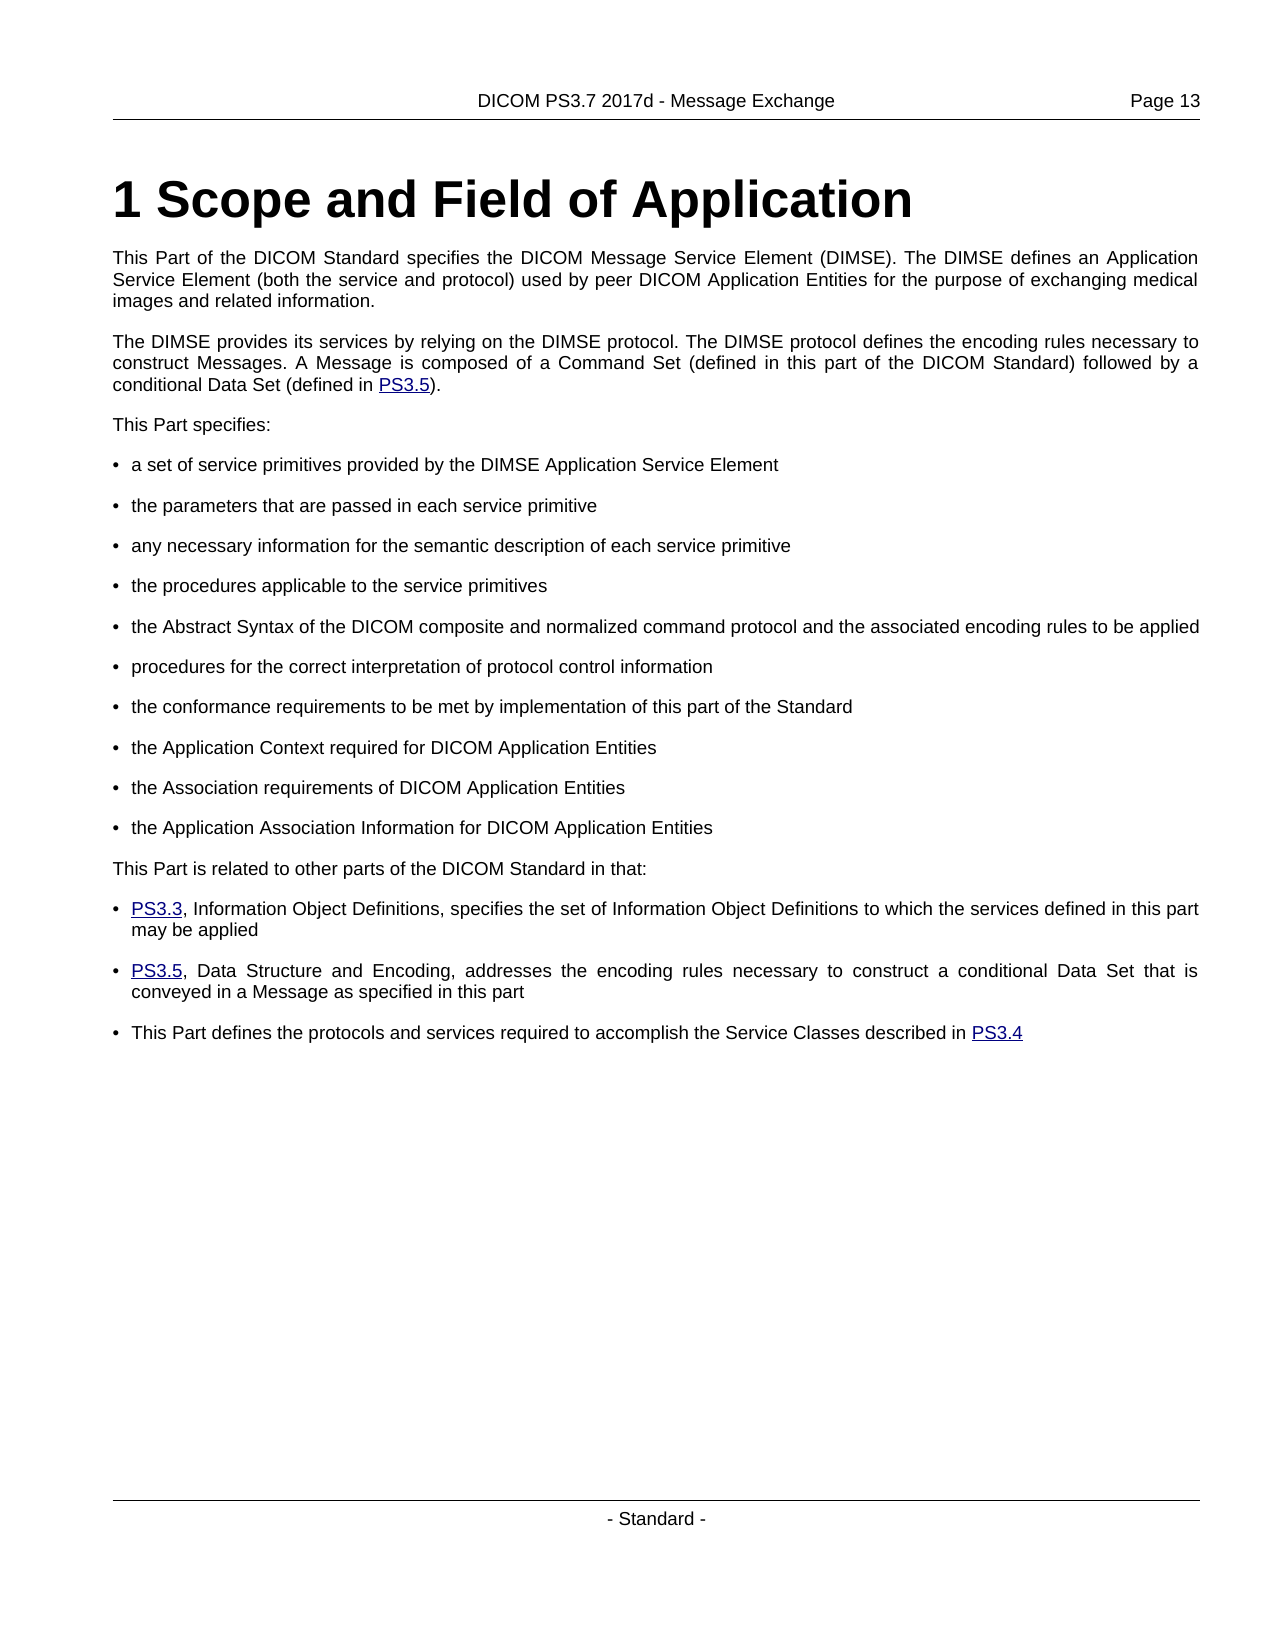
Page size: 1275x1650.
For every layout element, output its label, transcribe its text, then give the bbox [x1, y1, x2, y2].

list the conformance requirements to be met by implementation of this part of the Standard [112, 696, 1200, 718]
list a set of service primitives provided by the DIMSE Application Service Element [112, 454, 1200, 476]
list the parameters that are passed in each service primitive [112, 494, 1200, 516]
list the procedures applicable to the service primitives [112, 575, 1200, 597]
text This Part is related to other parts of the DICOM Standard in that: [112, 857, 1200, 879]
text The DIMSE provides its services by relying on the DIMSE protocol. The DIMSE protocol defines the encoding rules necessary to construct Messages. A Message is composed of a Command Set (defined in this part of the DICOM Standard) followed by a conditional Data Set (defined in PS3.5). [112, 331, 1200, 395]
list the Abstract Syntax of the DICOM composite and normalized command protocol and the associated encoding rules to be applied [112, 616, 1200, 637]
list any necessary information for the semantic description of each service primitive [112, 535, 1200, 556]
list the Application Context required for DICOM Application Entities [112, 736, 1200, 758]
list PS3.3, Information Object Definitions, specifies the set of Information Object Definitions to which the services defined in this part may be applied [112, 898, 1200, 941]
list PS3.5, Data Structure and Encoding, addresses the encoding rules necessary to construct a conditional Data Set that is conveyed in a Message as specified in this part [112, 959, 1200, 1003]
list the Application Association Information for DICOM Application Entities [112, 817, 1200, 839]
list procedures for the correct interpretation of protocol control information [112, 656, 1200, 677]
text This Part specifies: [112, 414, 1200, 436]
text This Part of the DICOM Standard specifies the DICOM Message Service Element (DIMSE). The DIMSE defines an Application Service Element (both the service and protocol) used by peer DICOM Application Entities for the purpose of exchanging medical images and related information. [112, 247, 1200, 312]
text 1 Scope and Field of Application [112, 169, 1200, 228]
list This Part defines the protocols and services required to accomplish the Service Classes described in PS3.4 [112, 1021, 1200, 1043]
list the Association requirements of DICOM Application Entities [112, 777, 1200, 798]
